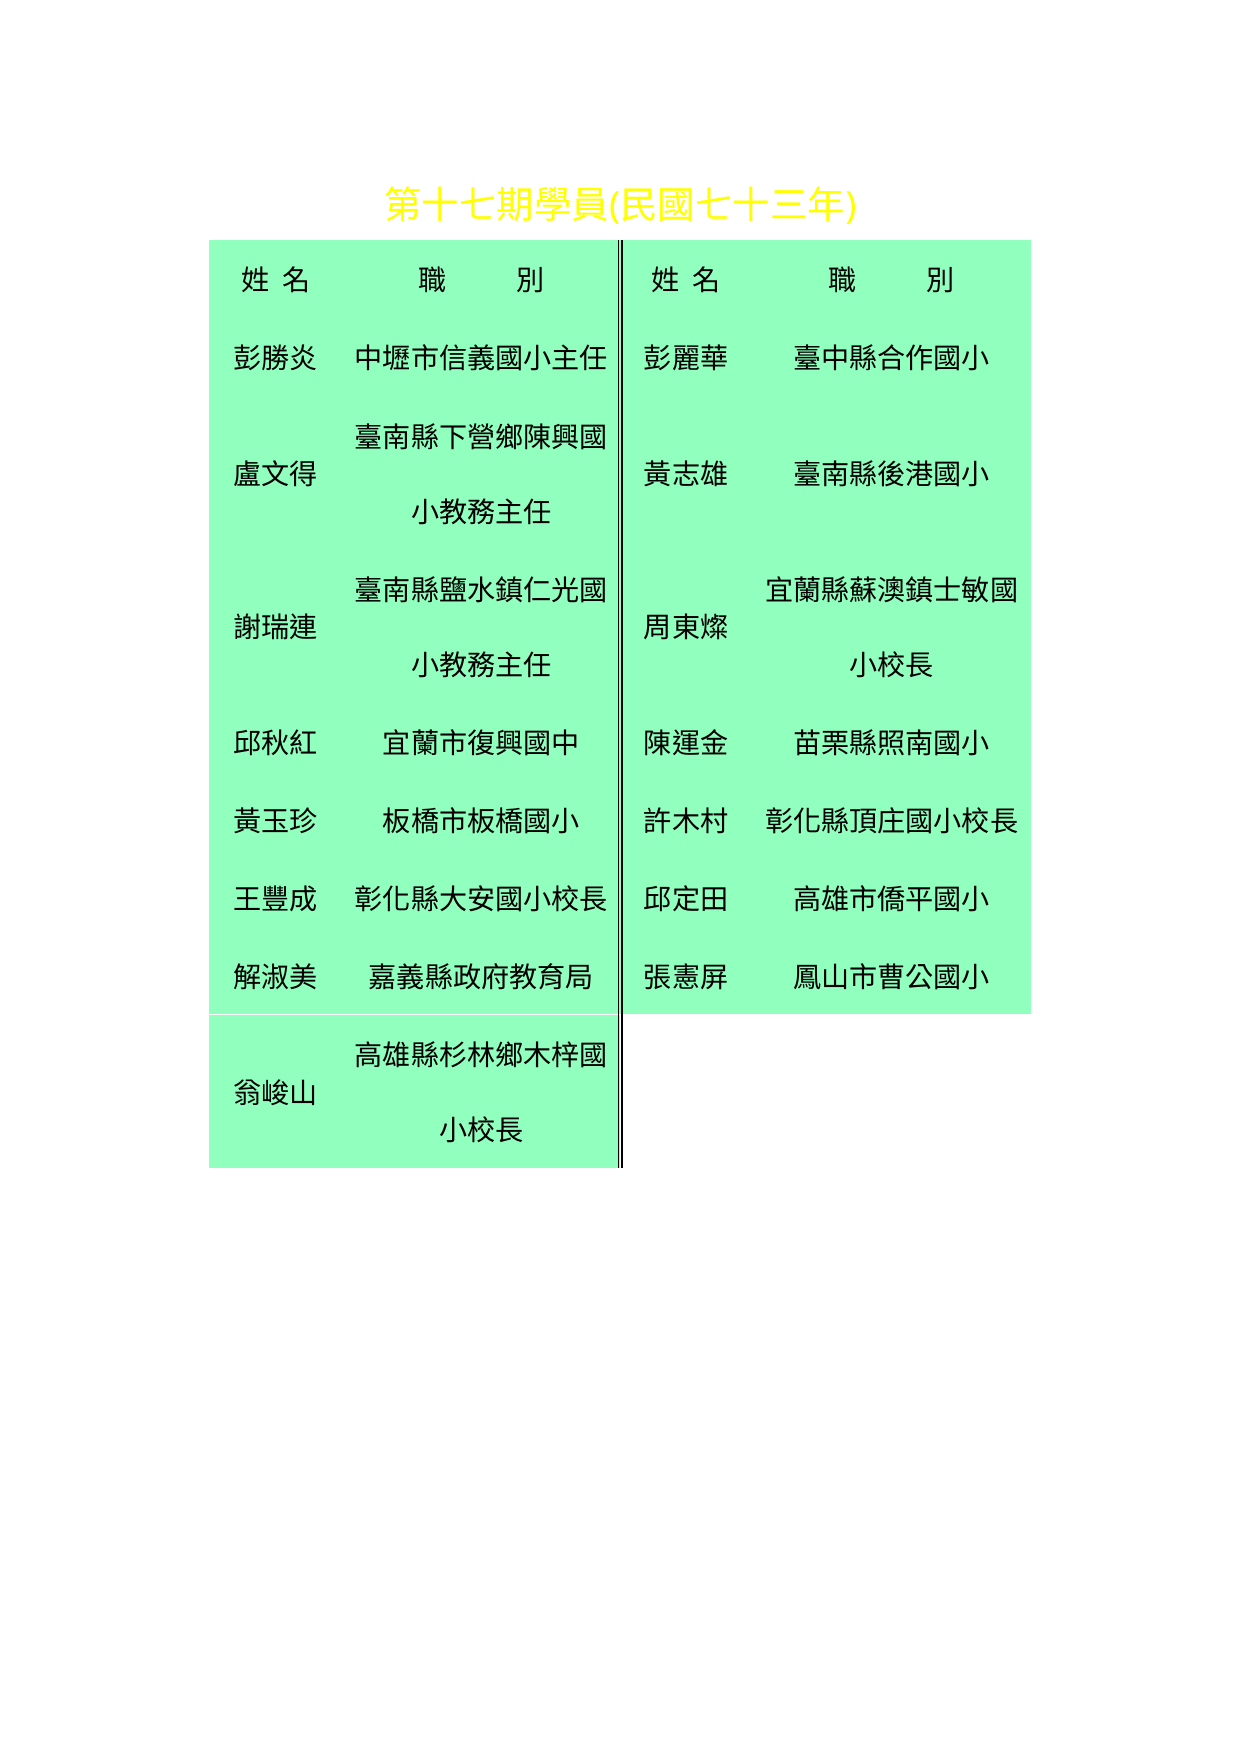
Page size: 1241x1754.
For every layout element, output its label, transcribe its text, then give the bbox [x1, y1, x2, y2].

table_cell 宜蘭市復興國中 [342, 702, 618, 780]
table_cell 許木村 [623, 780, 751, 858]
table_cell 邱定田 [623, 858, 751, 936]
table_cell 高雄縣杉林鄉木梓國小校長 [342, 1015, 618, 1168]
table_cell 彰化縣大安國小校長 [342, 858, 618, 936]
table_cell 鳳山市曹公國小 [751, 936, 1031, 1014]
table_cell 黃志雄 [623, 396, 751, 549]
table_cell 盧文得 [209, 396, 342, 549]
table_cell 解淑美 [209, 936, 342, 1014]
text 第十七期學員(民國七十三年) [187, 164, 1053, 239]
table_cell 謝瑞連 [209, 549, 342, 702]
table_cell 張憲屏 [623, 936, 751, 1014]
table_cell 高雄市僑平國小 [751, 858, 1031, 936]
table_cell [751, 1015, 1031, 1168]
table_cell 彭麗華 [623, 318, 751, 396]
table_header 職 別 [342, 240, 618, 318]
table_cell 陳運金 [623, 702, 751, 780]
table_header 姓 名 [209, 240, 342, 318]
table_cell 周東燦 [623, 549, 751, 702]
table_cell 臺南縣鹽水鎮仁光國小教務主任 [342, 549, 618, 702]
table_header 職 別 [751, 240, 1031, 318]
table_cell 翁峻山 [209, 1015, 342, 1168]
table_header 姓 名 [623, 240, 751, 318]
table_cell 中壢市信義國小主任 [342, 318, 618, 396]
table_cell [623, 1015, 751, 1168]
table_cell 苗栗縣照南國小 [751, 702, 1031, 780]
table_cell 臺南縣下營鄉陳興國小教務主任 [342, 396, 618, 549]
table_cell 彭勝炎 [209, 318, 342, 396]
table_cell 臺南縣後港國小 [751, 396, 1031, 549]
table_cell 板橋市板橋國小 [342, 780, 618, 858]
table_cell 黃玉珍 [209, 780, 342, 858]
table_cell 嘉義縣政府教育局 [342, 936, 618, 1014]
table_cell 王豐成 [209, 858, 342, 936]
table_cell 臺中縣合作國小 [751, 318, 1031, 396]
table_cell 邱秋紅 [209, 702, 342, 780]
table_cell 宜蘭縣蘇澳鎮士敏國小校長 [751, 549, 1031, 702]
table_cell 彰化縣頂庄國小校長 [751, 780, 1031, 858]
